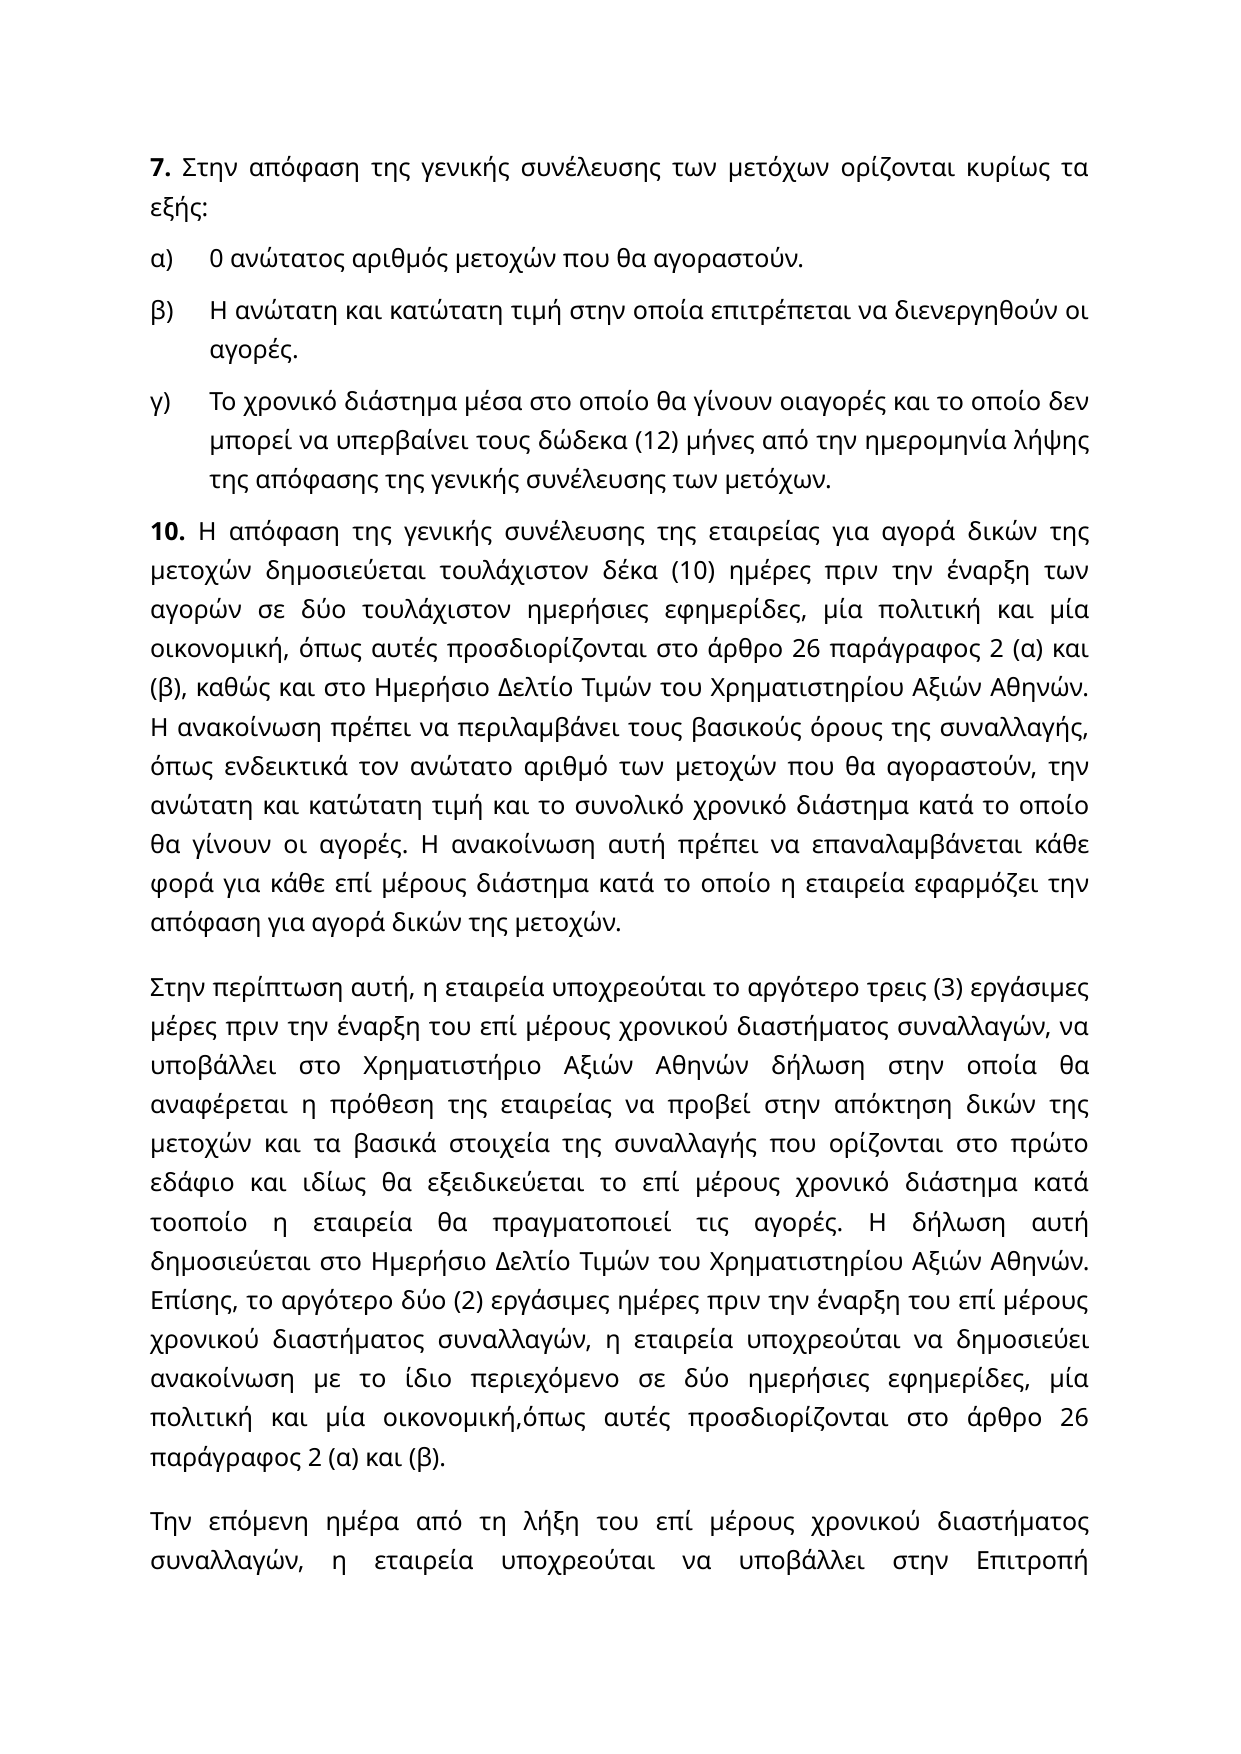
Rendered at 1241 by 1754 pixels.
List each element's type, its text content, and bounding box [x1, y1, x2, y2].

text Στην περίπτωση αυτή, η εταιρεία υποχρεούται το αργότερο τρεις (3) εργάσιμες μέρες πριν την έναρξη του επί μέρους χρονικού διαστήματος συναλλαγών, να υποβάλλει στο Χρηματιστήριο Αξιών Αθηνών δήλωση στην οποία θα αναφέρεται η πρόθεση της εταιρείας να προβεί στην απόκτηση δικών της μετοχών και τα βασικά στοιχεία της συναλλαγής που ορίζονται στο πρώτο εδάφιο και ιδίως θα εξειδικεύεται το επί μέρους χρονικό διάστημα κατά τοοποίο η εταιρεία θα πραγματοποιεί τις αγορές. Η δήλωση αυτή δημοσιεύεται στο Ημερήσιο Δελτίο Τιμών του Χρηματιστηρίου Αξιών Αθηνών. Επίσης, το αργότερο δύο (2) εργάσιμες ημέρες πριν την έναρξη του επί μέρους χρονικού διαστήματος συναλλαγών, η εταιρεία υποχρεούται να δημοσιεύει ανακοίνωση με το ίδιο περιεχόμενο σε δύο ημερήσιες εφημερίδες, μία πολιτική και μία οικονομική,όπως αυτές προσδιορίζονται στο άρθρο 26 παράγραφος 2 (α) και (β). [150, 969, 1090, 1473]
list β) Η ανώτατη και κατώτατη τιμή στην οποία επιτρέπεται να διενεργηθούν οι αγορές. [150, 292, 1090, 366]
list γ) Το χρονικό διάστημα μέσα στο οποίο θα γίνουν οιαγορές και το οποίο δεν μπορεί να υπερβαίνει τους δώδεκα (12) μήνες από την ημερομηνία λήψης της απόφασης της γενικής συνέλευσης των μετόχων. [150, 383, 1090, 496]
text 7. Στην απόφαση της γενικής συνέλευσης των μετόχων ορίζονται κυρίως τα εξής: [150, 150, 1090, 223]
text Την επόμενη ημέρα από τη λήξη του επί μέρους χρονικού διαστήματος συναλλαγών, η εταιρεία υποχρεούται να υποβάλλει στην Επιτροπή [150, 1503, 1090, 1577]
list α) 0 ανώτατος αριθμός μετοχών που θα αγοραστούν. [150, 241, 1090, 275]
text 10. Η απόφαση της γενικής συνέλευσης της εταιρείας για αγορά δικών της μετοχών δημοσιεύεται τουλάχιστον δέκα (10) ημέρες πριν την έναρξη των αγορών σε δύο τουλάχιστον ημερήσιες εφημερίδες, μία πολιτική και μία οικονομική, όπως αυτές προσδιορίζονται στο άρθρο 26 παράγραφος 2 (α) και (β), καθώς και στο Ημερήσιο Δελτίο Τιμών του Χρηματιστηρίου Αξιών Αθηνών. Η ανακοίνωση πρέπει να περιλαμβάνει τους βασικούς όρους της συναλλαγής, όπως ενδεικτικά τον ανώτατο αριθμό των μετοχών που θα αγοραστούν, την ανώτατη και κατώτατη τιμή και το συνολικό χρονικό διάστημα κατά το οποίο θα γίνουν οι αγορές. Η ανακοίνωση αυτή πρέπει να επαναλαμβάνεται κάθε φορά για κάθε επί μέρους διάστημα κατά το οποίο η εταιρεία εφαρμόζει την απόφαση για αγορά δικών της μετοχών. [150, 513, 1090, 939]
